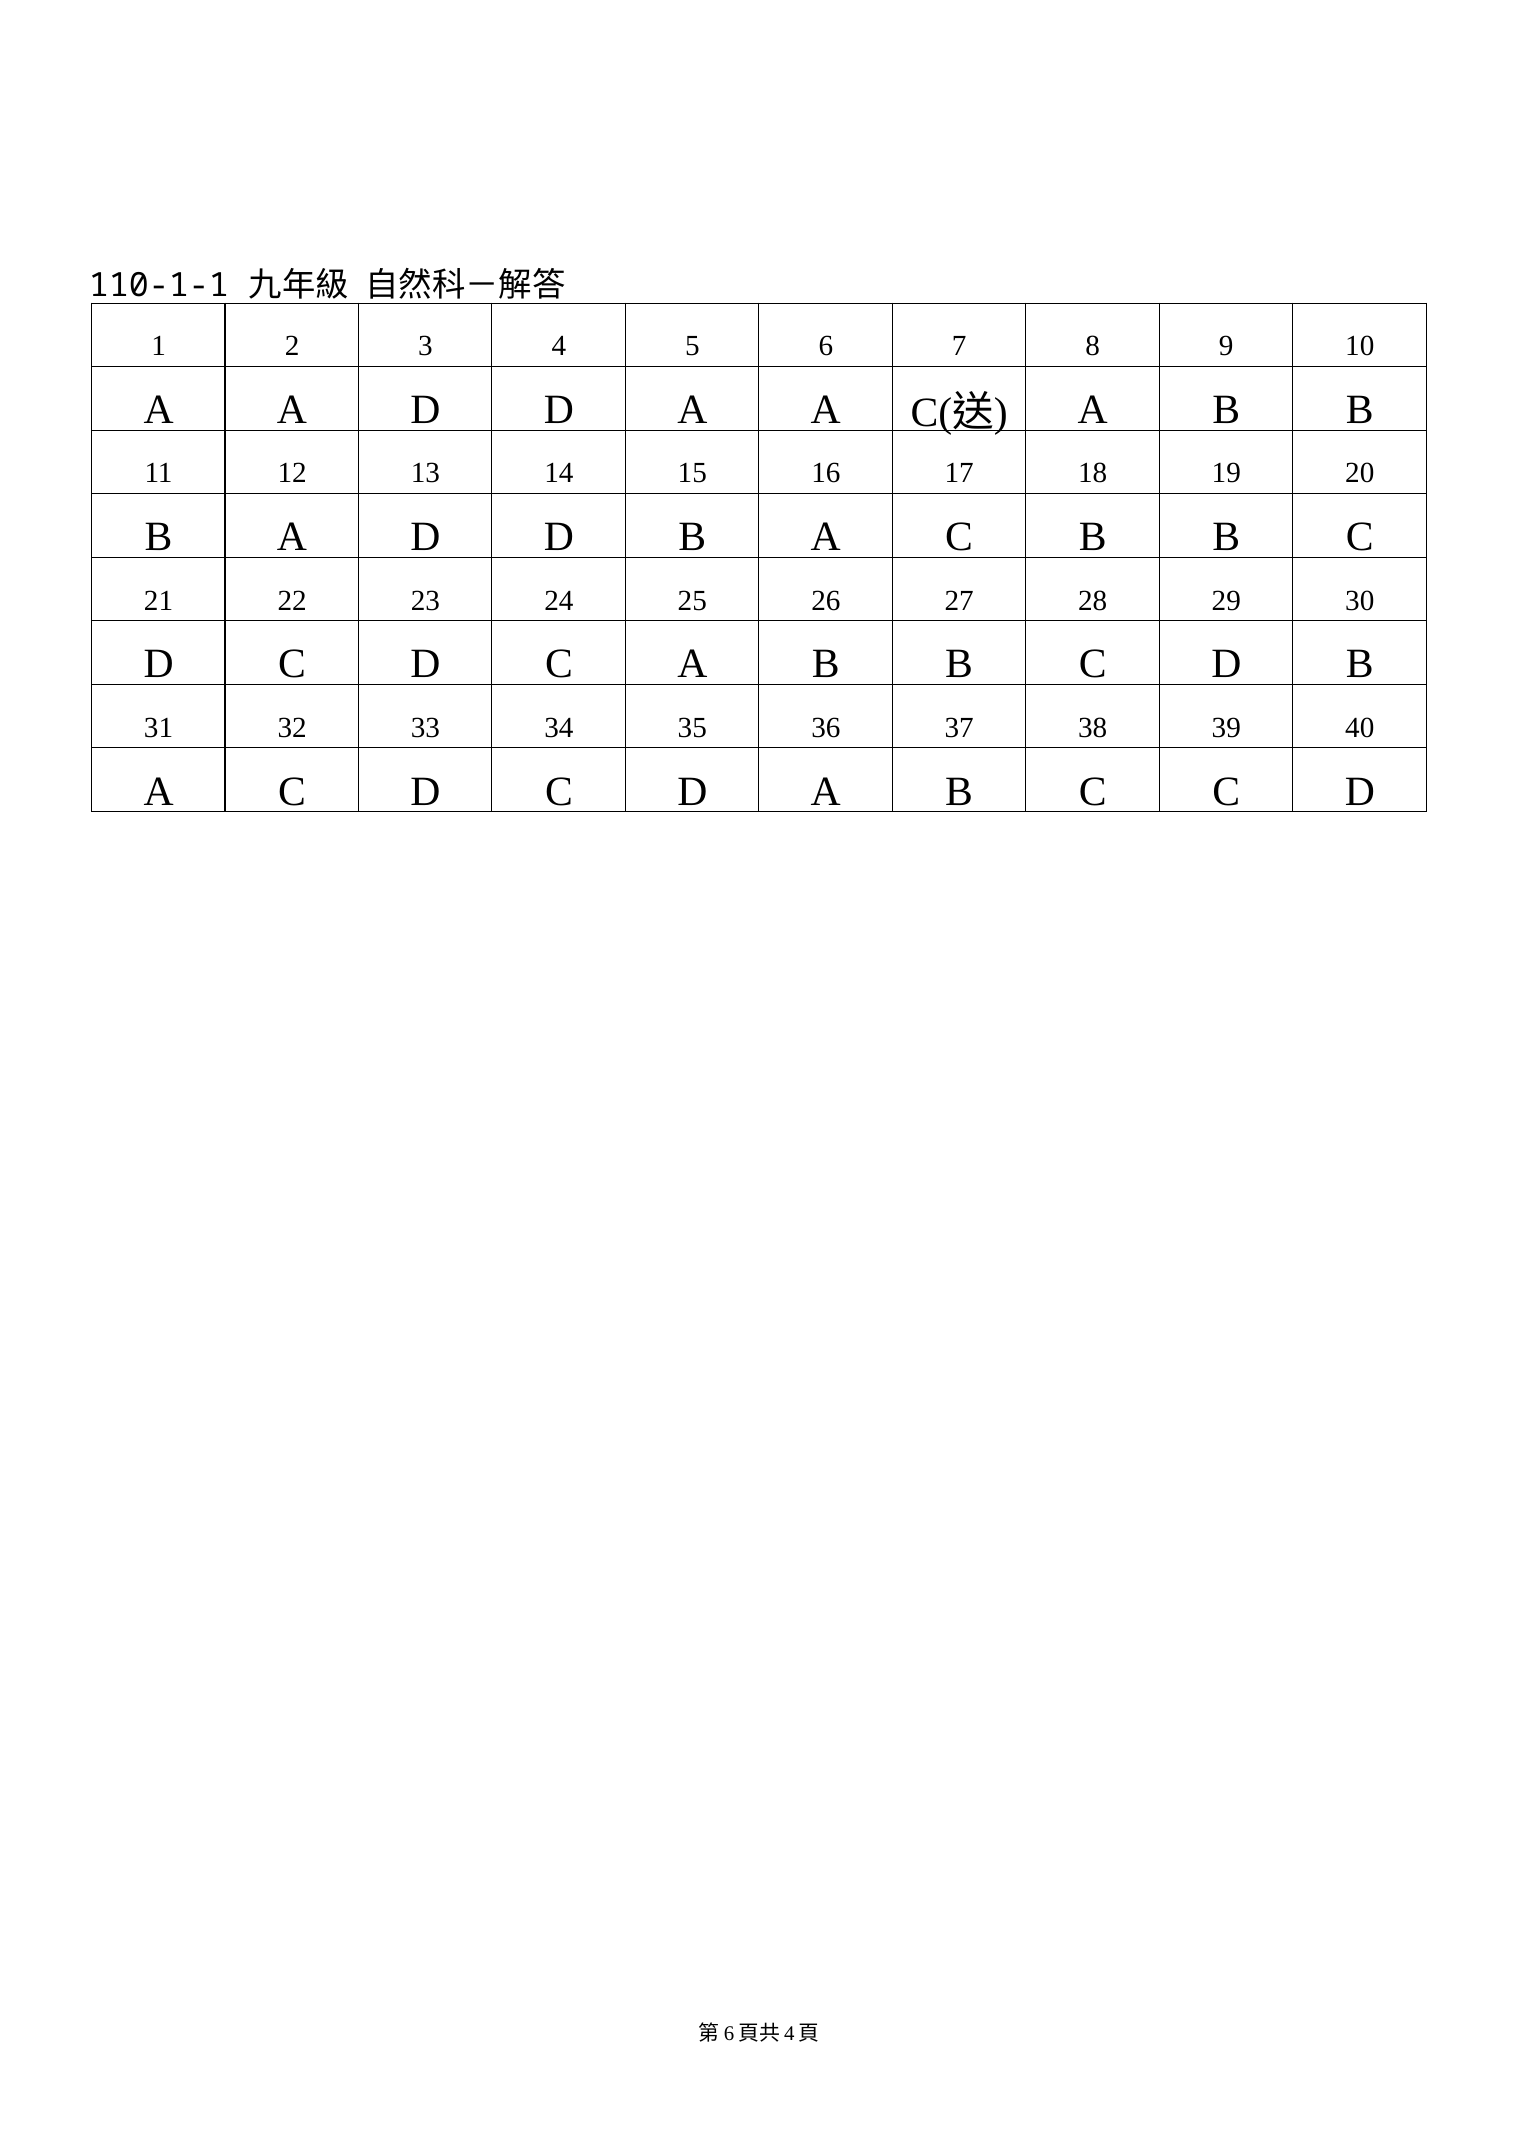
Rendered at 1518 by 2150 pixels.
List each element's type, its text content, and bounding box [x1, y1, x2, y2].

table_cell 39 [1160, 685, 1292, 747]
table_cell A [626, 621, 758, 684]
table_cell D [492, 367, 625, 429]
table_cell A [92, 748, 224, 811]
table_cell B [1293, 621, 1426, 684]
table_cell B [1026, 494, 1159, 557]
table_cell 29 [1160, 558, 1292, 620]
table_cell D [92, 621, 224, 684]
table_header 4 [492, 304, 625, 366]
table_header 3 [359, 304, 491, 366]
table_cell C [492, 748, 625, 811]
table_cell 20 [1293, 431, 1426, 493]
table_cell C [1026, 621, 1159, 684]
table_cell A [226, 494, 358, 557]
table_cell C(送) [893, 367, 1025, 429]
table_cell 19 [1160, 431, 1292, 493]
table_cell 14 [492, 431, 625, 493]
table_header 10 [1293, 304, 1426, 366]
table_cell 18 [1026, 431, 1159, 493]
table_cell B [92, 494, 224, 557]
table_cell 31 [92, 685, 224, 747]
table_cell B [1160, 494, 1292, 557]
table_header 2 [226, 304, 358, 366]
table_header 6 [759, 304, 892, 366]
table_cell 33 [359, 685, 491, 747]
table_cell 35 [626, 685, 758, 747]
table_cell D [492, 494, 625, 557]
table_cell D [359, 621, 491, 684]
table_cell C [893, 494, 1025, 557]
table_cell C [226, 621, 358, 684]
table_header 7 [893, 304, 1025, 366]
table_cell 34 [492, 685, 625, 747]
table_cell A [626, 367, 758, 429]
table_cell 37 [893, 685, 1025, 747]
table_cell D [359, 367, 491, 429]
table_cell 36 [759, 685, 892, 747]
table_cell A [92, 367, 224, 429]
table_cell A [1026, 367, 1159, 429]
table_cell B [759, 621, 892, 684]
table_cell C [226, 748, 358, 811]
table_cell A [759, 367, 892, 429]
table_cell 25 [626, 558, 758, 620]
table_cell 40 [1293, 685, 1426, 747]
table_cell 22 [226, 558, 358, 620]
table_cell 32 [226, 685, 358, 747]
table_cell D [1160, 621, 1292, 684]
table_cell A [759, 494, 892, 557]
table_cell B [1293, 367, 1426, 429]
table_cell C [492, 621, 625, 684]
table_cell 17 [893, 431, 1025, 493]
table_header 5 [626, 304, 758, 366]
table_cell 23 [359, 558, 491, 620]
table_header 1 [92, 304, 224, 366]
table_cell 21 [92, 558, 224, 620]
table_cell 28 [1026, 558, 1159, 620]
table_cell 30 [1293, 558, 1426, 620]
table_cell D [1293, 748, 1426, 811]
text 110-1-1 九年級 自然科－解答 [89, 240, 1429, 302]
table_cell C [1293, 494, 1426, 557]
table_cell B [893, 621, 1025, 684]
table_cell 15 [626, 431, 758, 493]
table_cell D [359, 494, 491, 557]
table_cell D [359, 748, 491, 811]
table_cell 16 [759, 431, 892, 493]
table_cell B [1160, 367, 1292, 429]
table_cell 12 [226, 431, 358, 493]
table_cell 27 [893, 558, 1025, 620]
table_cell B [626, 494, 758, 557]
table_cell B [893, 748, 1025, 811]
table_cell A [226, 367, 358, 429]
table_cell D [626, 748, 758, 811]
table_cell 13 [359, 431, 491, 493]
table_cell C [1026, 748, 1159, 811]
table_cell 11 [92, 431, 224, 493]
table_cell 38 [1026, 685, 1159, 747]
table_cell 24 [492, 558, 625, 620]
table_cell A [759, 748, 892, 811]
table_cell 26 [759, 558, 892, 620]
table_cell C [1160, 748, 1292, 811]
table_header 8 [1026, 304, 1159, 366]
table_header 9 [1160, 304, 1292, 366]
